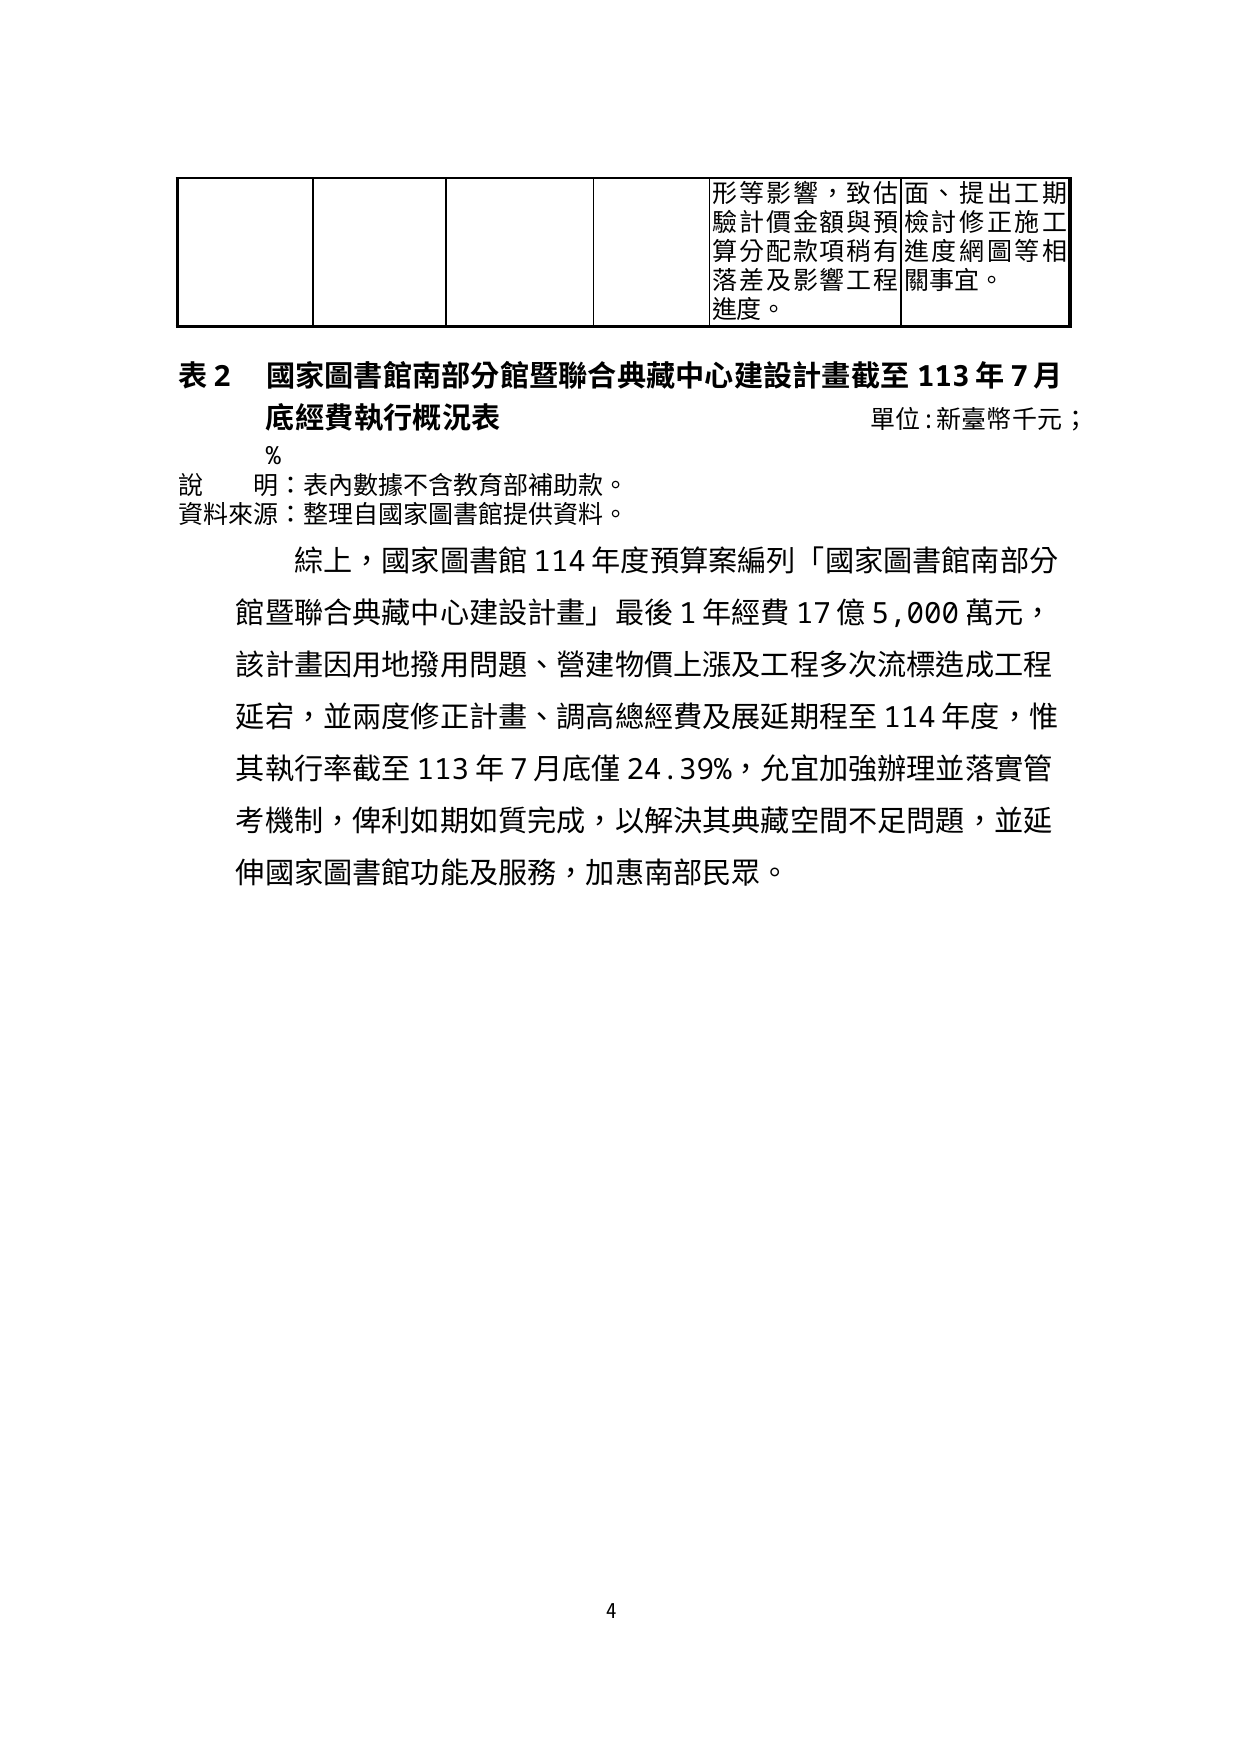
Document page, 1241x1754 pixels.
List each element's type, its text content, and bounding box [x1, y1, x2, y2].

table_cell 形等影響，致估驗計價金額與預算分配款項稍有落差及影響工程進度。 [710, 179, 900, 324]
text 說 明：表內數據不含教育部補助款。 [177, 471, 1063, 501]
table_cell [594, 179, 709, 324]
table_cell [179, 179, 312, 324]
text 表2 國家圖書館南部分館暨聯合典藏中心建設計畫截至113年7月底經費執行概況表 單位:新臺幣千元；% [178, 353, 1063, 471]
table_cell 面、提出工期檢討修正施工進度網圖等相關事宜。 [902, 179, 1068, 324]
table_cell [447, 179, 593, 324]
text 綜上，國家圖書館114年度預算案編列「國家圖書館南部分館暨聯合典藏中心建設計畫」最後1年經費17億5,000萬元，該計畫因用地撥用問題、營建物價上漲及工程多次流標造成工程延宕，並兩度修正計畫、調高總經費及展延期程至114年度，惟其執行率截至113年7月底僅24.39%，允宜加強辦理並落實管考機制，俾利如期如質完成，以解決其典藏空間不足問題，並延伸國家圖書館功能及服務，加惠南部民眾。 [236, 530, 1063, 894]
table_cell [314, 179, 445, 324]
text 資料來源：整理自國家圖書館提供資料。 [177, 501, 1063, 530]
